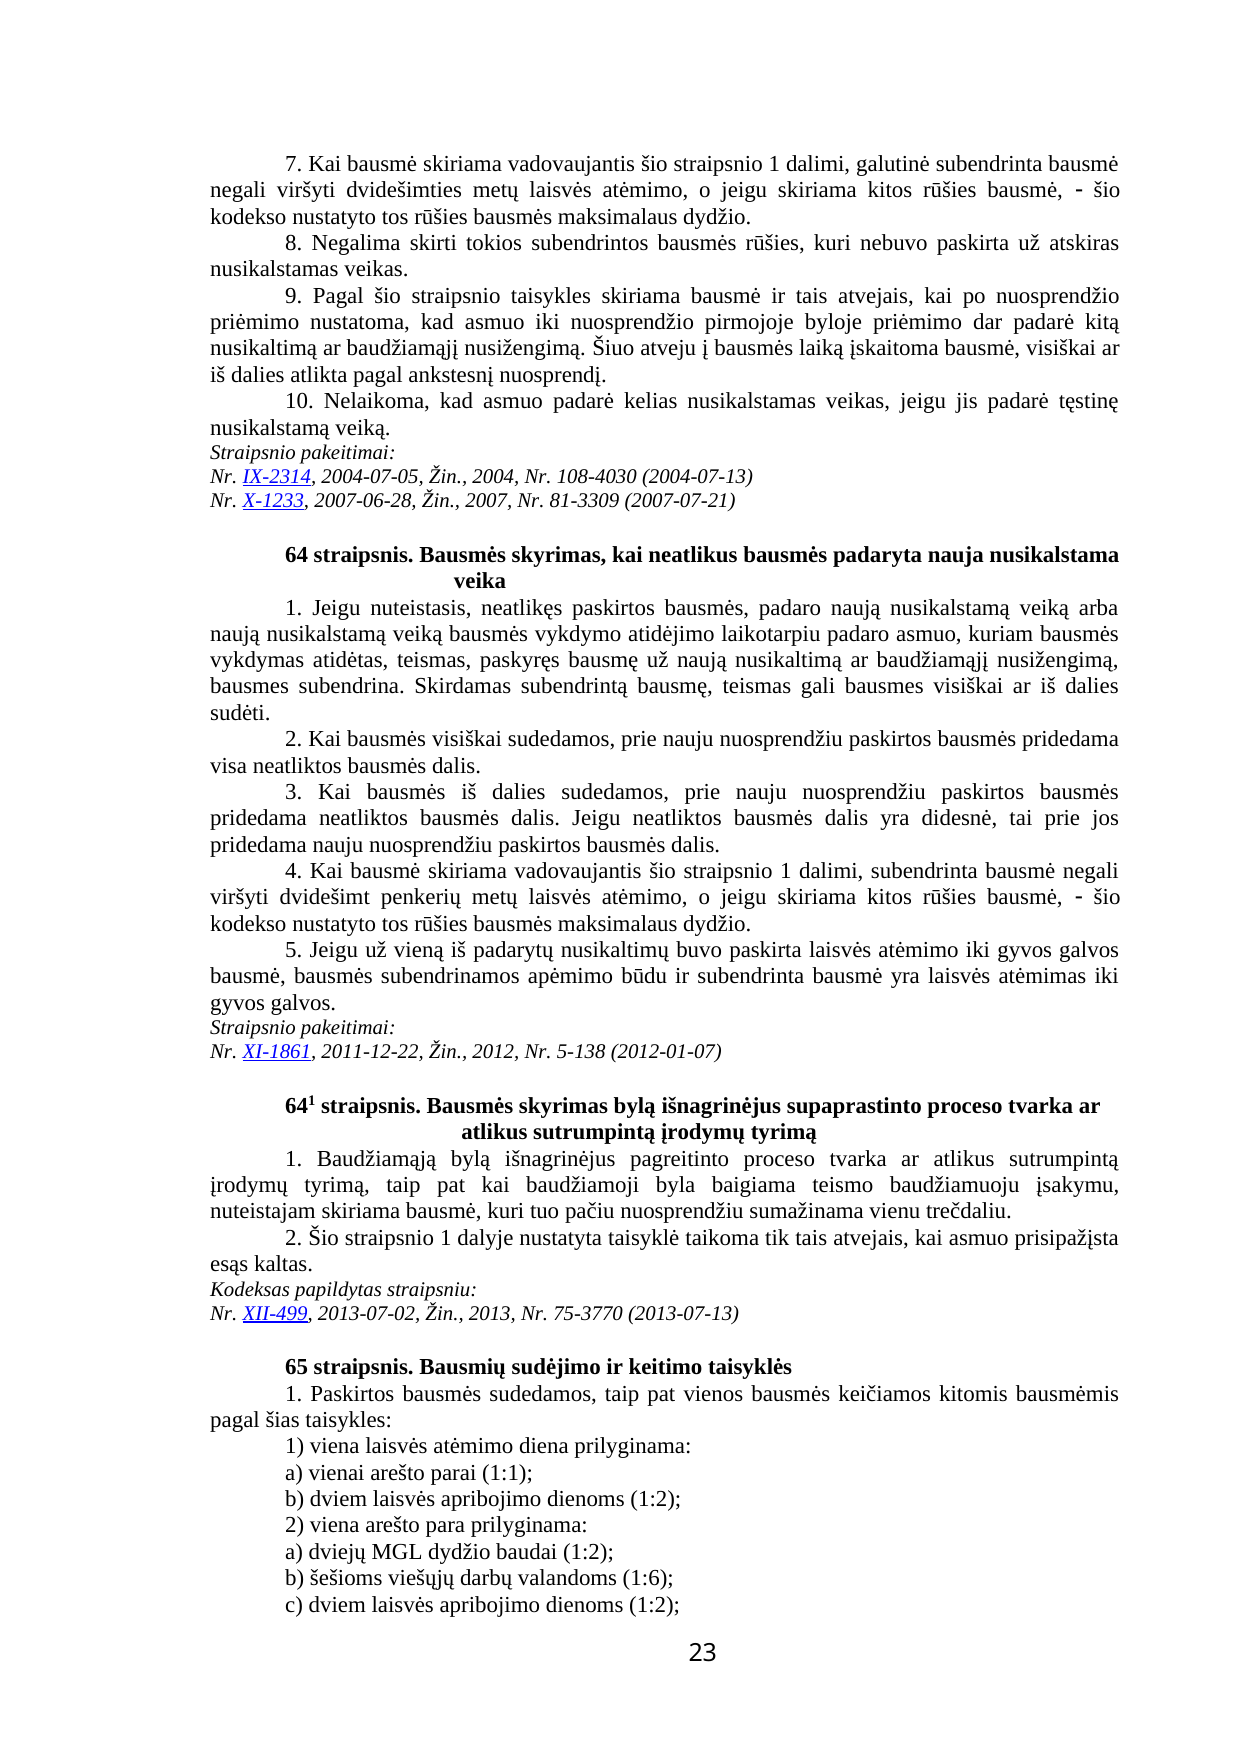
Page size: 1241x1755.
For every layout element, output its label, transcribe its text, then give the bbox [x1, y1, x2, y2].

text c) dviem laisvės apribojimo dienoms (1:2); [210, 1591, 1120, 1617]
text 1. Baudžiamąją bylą išnagrinėjus pagreitinto proceso tvarka ar atlikus sutrumpintą įrodymų tyrimą, taip pat kai baudžiamoji byla baigiama teismo baudžiamuoju įsakymu, nuteistajam skiriama bausmė, kuri tuo pačiu nuosprendžiu sumažinama vienu trečdaliu. [210, 1145, 1120, 1224]
text a) vienai arešto parai (1:1); [210, 1459, 1120, 1485]
text 641 straipsnis. Bausmės skyrimas bylą išnagrinėjus supaprastinto proceso tvarka ar atlikus sutrumpintą įrodymų tyrimą [285, 1092, 1120, 1145]
text a) dviejų MGL dydžio baudai (1:2); [210, 1538, 1120, 1564]
text Straipsnio pakeitimai: [210, 440, 1120, 464]
text 10. Nelaikoma, kad asmuo padarė kelias nusikalstamas veikas, jeigu jis padarė tęstinę nusikalstamą veiką. [210, 387, 1120, 440]
text 1) viena laisvės atėmimo diena prilyginama: [210, 1432, 1120, 1459]
text 4. Kai bausmė skiriama vadovaujantis šio straipsnio 1 dalimi, subendrinta bausmė negali viršyti dvidešimt penkerių metų laisvės atėmimo, o jeigu skiriama kitos rūšies bausmė,  šio kodekso nustatyto tos rūšies bausmės maksimalaus dydžio. [210, 857, 1120, 936]
text 2) viena arešto para prilyginama: [210, 1512, 1120, 1538]
text 2. Šio straipsnio 1 dalyje nustatyta taisyklė taikoma tik tais atvejais, kai asmuo prisipažįsta esąs kaltas. [210, 1224, 1120, 1277]
text 2. Kai bausmės visiškai sudedamos, prie nauju nuosprendžiu paskirtos bausmės pridedama visa neatliktos bausmės dalis. [210, 725, 1120, 778]
text b) dviem laisvės apribojimo dienoms (1:2); [210, 1485, 1120, 1512]
text 9. Pagal šio straipsnio taisykles skiriama bausmė ir tais atvejais, kai po nuosprendžio priėmimo nustatoma, kad asmuo iki nuosprendžio pirmojoje byloje priėmimo dar padarė kitą nusikaltimą ar baudžiamąjį nusižengimą. Šiuo atveju į bausmės laiką įskaitoma bausmė, visiškai ar iš dalies atlikta pagal ankstesnį nuosprendį. [210, 282, 1120, 387]
text 1. Paskirtos bausmės sudedamos, taip pat vienos bausmės keičiamos kitomis bausmėmis pagal šias taisykles: [210, 1380, 1120, 1432]
text 8. Negalima skirti tokios subendrintos bausmės rūšies, kuri nebuvo paskirta už atskiras nusikalstamas veikas. [210, 229, 1120, 282]
text b) šešioms viešųjų darbų valandoms (1:6); [210, 1564, 1120, 1591]
text 3. Kai bausmės iš dalies sudedamos, prie nauju nuosprendžiu paskirtos bausmės pridedama neatliktos bausmės dalis. Jeigu neatliktos bausmės dalis yra didesnė, tai prie jos pridedama nauju nuosprendžiu paskirtos bausmės dalis. [210, 778, 1120, 857]
text Nr. X-1233, 2007-06-28, Žin., 2007, Nr. 81-3309 (2007-07-21) [210, 488, 1120, 512]
text 64 straipsnis. Bausmės skyrimas, kai neatlikus bausmės padaryta nauja nusikalstama veika [285, 541, 1120, 593]
text Straipsnio pakeitimai: [210, 1015, 1120, 1039]
text 65 straipsnis. Bausmių sudėjimo ir keitimo taisyklės [210, 1353, 1120, 1380]
text Kodeksas papildytas straipsniu: [210, 1277, 1120, 1301]
text 7. Kai bausmė skiriama vadovaujantis šio straipsnio 1 dalimi, galutinė subendrinta bausmė negali viršyti dvidešimties metų laisvės atėmimo, o jeigu skiriama kitos rūšies bausmė,  šio kodekso nustatyto tos rūšies bausmės maksimalaus dydžio. [210, 150, 1120, 229]
text Nr. XI-1861, 2011-12-22, Žin., 2012, Nr. 5-138 (2012-01-07) [210, 1039, 1120, 1063]
text Nr. XII-499, 2013-07-02, Žin., 2013, Nr. 75-3770 (2013-07-13) [210, 1301, 1120, 1325]
text 1. Jeigu nuteistasis, neatlikęs paskirtos bausmės, padaro naują nusikalstamą veiką arba naują nusikalstamą veiką bausmės vykdymo atidėjimo laikotarpiu padaro asmuo, kuriam bausmės vykdymas atidėtas, teismas, paskyręs bausmę už naują nusikaltimą ar baudžiamąjį nusižengimą, bausmes subendrina. Skirdamas subendrintą bausmę, teismas gali bausmes visiškai ar iš dalies sudėti. [210, 593, 1120, 725]
text 5. Jeigu už vieną iš padarytų nusikaltimų buvo paskirta laisvės atėmimo iki gyvos galvos bausmė, bausmės subendrinamos apėmimo būdu ir subendrinta bausmė yra laisvės atėmimas iki gyvos galvos. [210, 936, 1120, 1015]
text Nr. IX-2314, 2004-07-05, Žin., 2004, Nr. 108-4030 (2004-07-13) [210, 464, 1120, 488]
